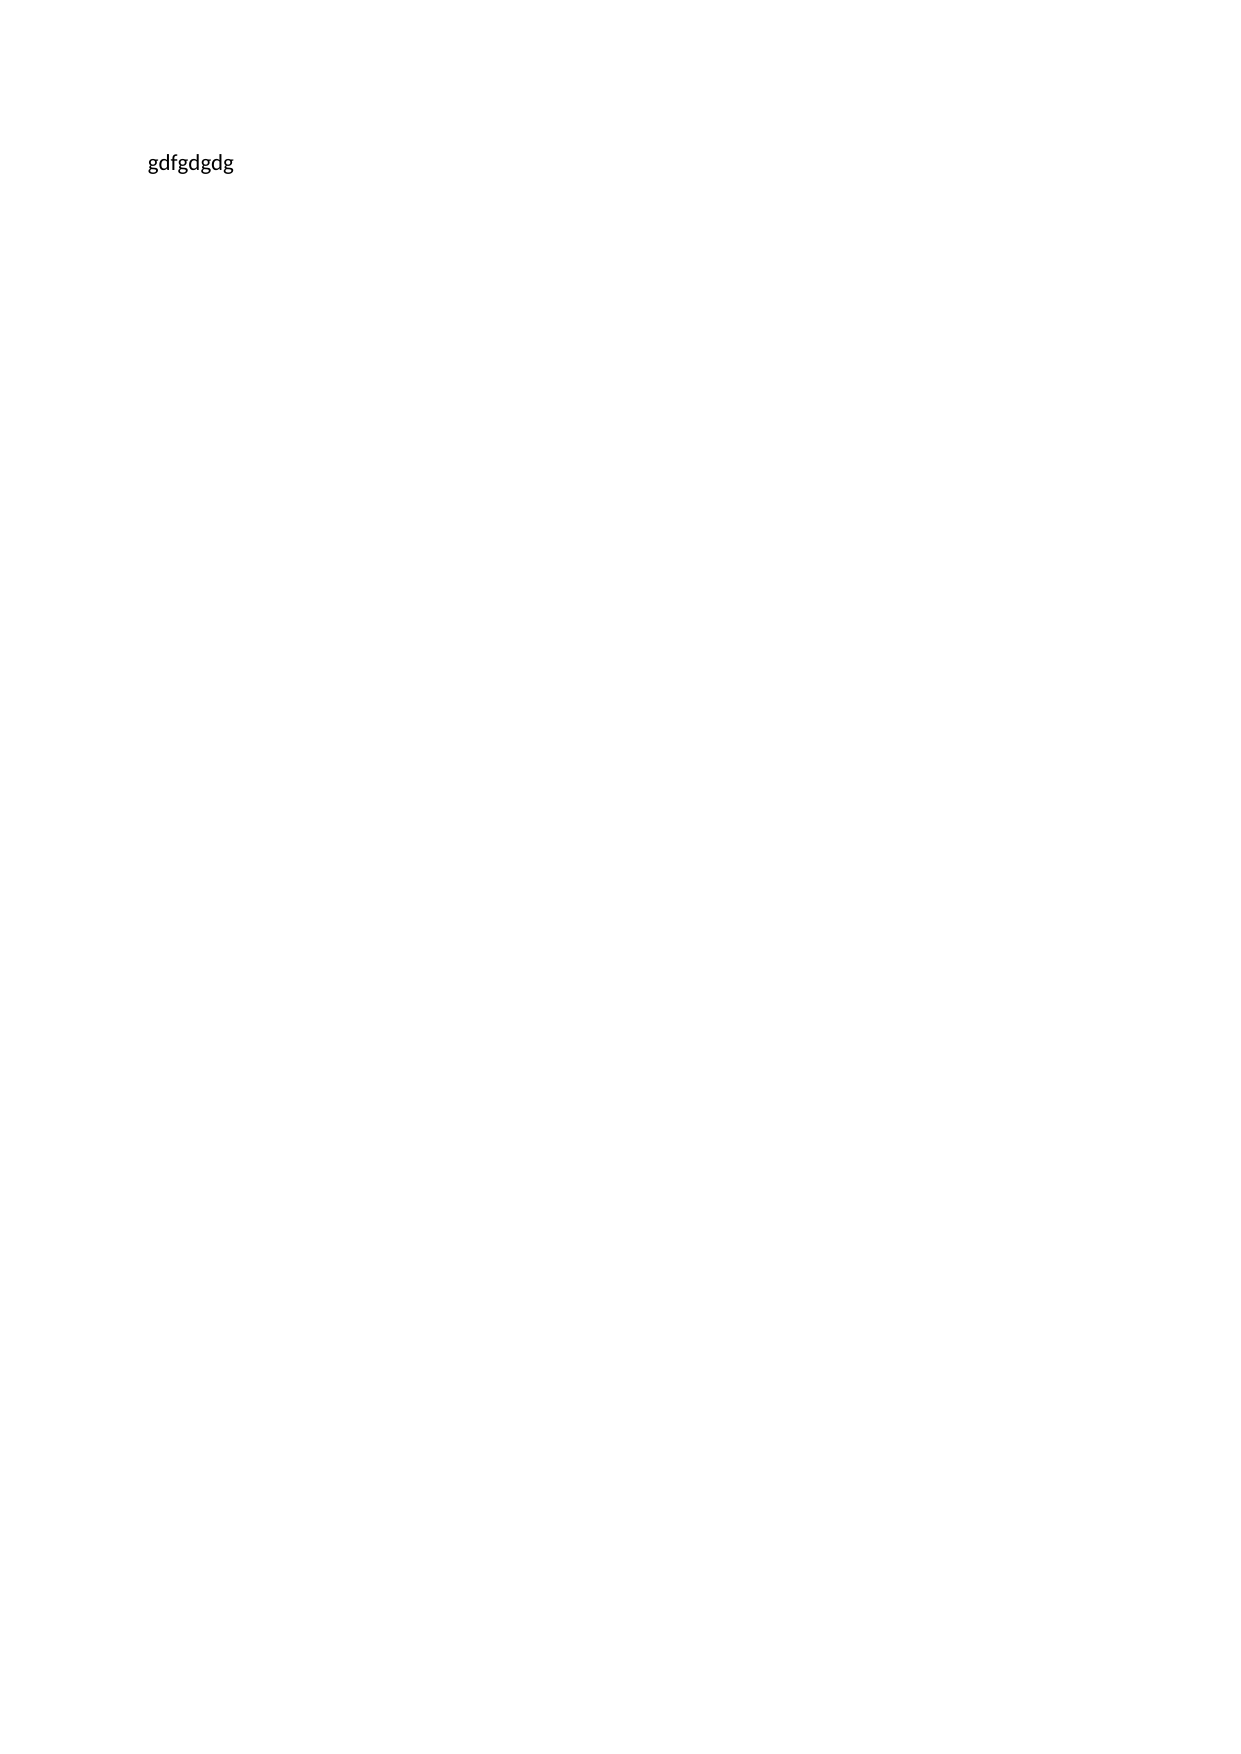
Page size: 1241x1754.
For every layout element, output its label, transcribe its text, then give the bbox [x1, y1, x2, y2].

text gdfgdgdg [148, 148, 1093, 176]
